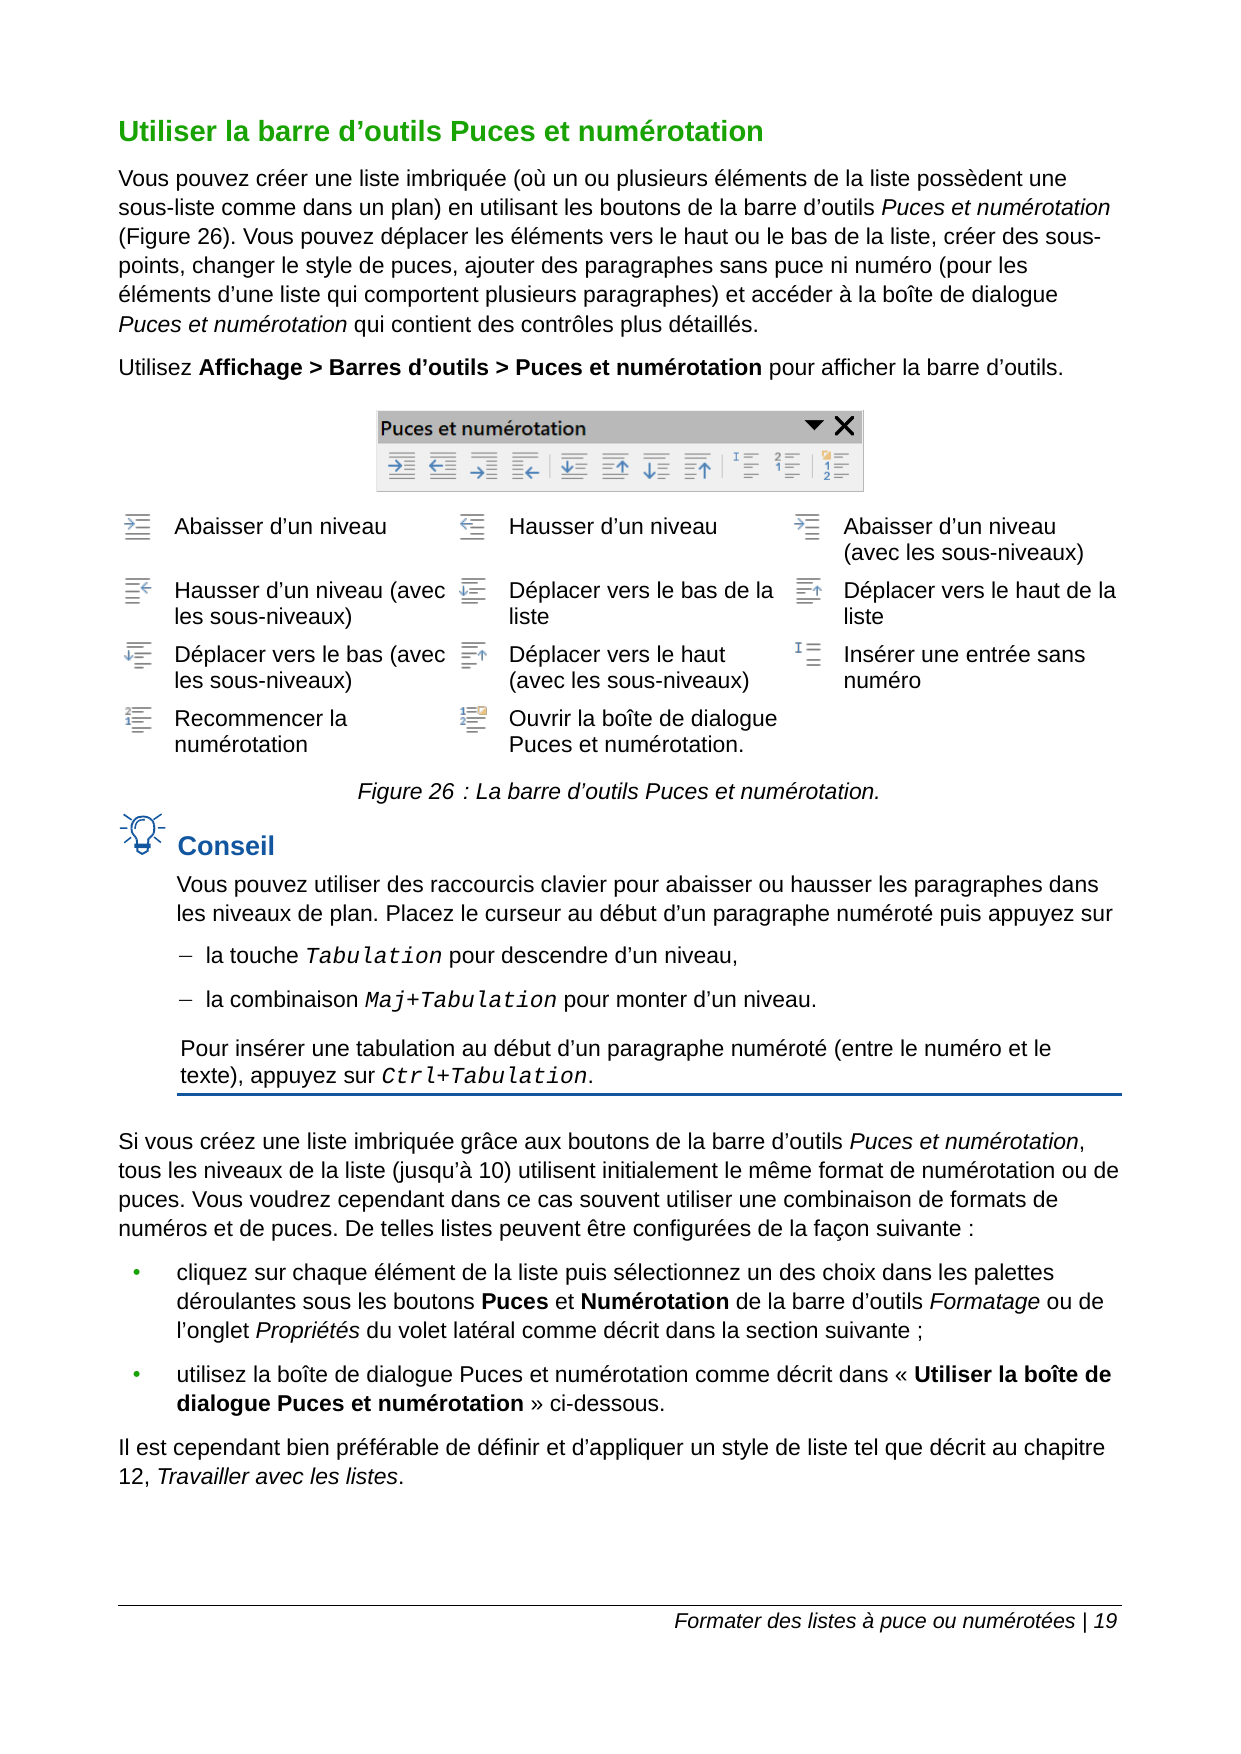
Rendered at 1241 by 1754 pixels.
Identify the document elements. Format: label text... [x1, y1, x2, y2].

table_cell Ouvrir la boîte de dialogue Puces et numérotation. [503, 699, 787, 763]
list utilisez la boîte de dialogue Puces et numérotation comme décrit dans « Utiliser la boîte de dialogue Puces et numérotation » ci-dessous. [133, 1358, 1122, 1417]
text Pour insérer une tabulation au début d’un paragraphe numéroté (entre le numéro et le texte), appuyez sur Ctrl+Tabulation. [177, 1029, 1122, 1093]
list la combinaison Maj+Tabulation pour monter d’un niveau. [176, 985, 1122, 1014]
picture [458, 641, 488, 671]
table_header Abaisser d’un niveau [168, 507, 453, 571]
picture [458, 512, 488, 542]
picture [458, 705, 488, 735]
picture [123, 576, 153, 606]
table_cell [787, 571, 837, 635]
table_cell [453, 571, 503, 635]
text Il est cependant bien préférable de définir et d’appliquer un style de liste tel que décrit au chapitre 12, Travailler avec les listes. [118, 1431, 1122, 1490]
picture [458, 576, 488, 606]
text Vous pouvez créer une liste imbriquée (où un ou plusieurs éléments de la liste possèdent une sous-liste comme dans un plan) en utilisant les boutons de la barre d’outils Puces et numérotation (Figure 26). Vous pouvez déplacer les éléments vers le haut ou le bas de la liste, créer des sous-points, changer le style de puces, ajouter des paragraphes sans puce ni numéro (pour les éléments d’une liste qui comportent plusieurs paragraphes) et accéder à la boîte de dialogue Puces et numérotation qui contient des contrôles plus détaillés. [118, 162, 1122, 337]
picture [793, 641, 823, 671]
list Conseil [118, 812, 1122, 861]
table_cell Déplacer vers le bas de la liste [503, 571, 787, 635]
table_cell [118, 699, 168, 763]
table_header [787, 507, 837, 571]
picture [123, 705, 153, 735]
text Utilisez Affichage > Barres d’outils > Puces et numérotation pour afficher la barre d’outils. [118, 351, 1122, 381]
table_cell [838, 699, 1122, 763]
table_cell [787, 699, 837, 763]
table_header [453, 507, 503, 571]
table_cell Recommencer la numérotation [168, 699, 453, 763]
list cliquez sur chaque élément de la liste puis sélectionnez un des choix dans les palettes déroulantes sous les boutons Puces et Numérotation de la barre d’outils Formatage ou de l’onglet Propriétés du volet latéral comme décrit dans la section suivante ; [133, 1256, 1122, 1344]
table_cell [787, 635, 837, 699]
table_cell [118, 571, 168, 635]
table_cell Insérer une entrée sans numéro [838, 635, 1122, 699]
subtitle Utiliser la barre d’outils Puces et numérotation [118, 118, 1122, 147]
picture [376, 410, 864, 492]
picture [793, 512, 823, 542]
list la touche Tabulation pour descendre d’un niveau, [176, 941, 1122, 970]
picture [123, 512, 153, 542]
picture [793, 576, 823, 606]
text Figure 26 : La barre d’outils Puces et numérotation. [118, 778, 1122, 805]
table_cell [453, 699, 503, 763]
table_cell Hausser d’un niveau (avec les sous-niveaux) [168, 571, 453, 635]
table_header Abaisser d’un niveau (avec les sous-niveaux) [838, 507, 1122, 571]
table_header Hausser d’un niveau [503, 507, 787, 571]
text Vous pouvez utiliser des raccourcis clavier pour abaisser ou hausser les paragraphes dans les niveaux de plan. Placez le curseur au début d’un paragraphe numéroté puis appuyez sur [176, 868, 1122, 927]
table_header [118, 507, 168, 571]
table_cell Déplacer vers le bas (avec les sous-niveaux) [168, 635, 453, 699]
table_cell [453, 635, 503, 699]
text Si vous créez une liste imbriquée grâce aux boutons de la barre d’outils Puces et numérotation, tous les niveaux de la liste (jusqu’à 10) utilisent initialement le même format de numérotation ou de puces. Vous voudrez cependant dans ce cas souvent utiliser une combinaison de formats de numéros et de puces. De telles listes peuvent être configurées de la façon suivante : [118, 1125, 1122, 1242]
table_cell Déplacer vers le haut de la liste [838, 571, 1122, 635]
table_cell Déplacer vers le haut (avec les sous-niveaux) [503, 635, 787, 699]
table_cell [118, 635, 168, 699]
picture [123, 641, 153, 671]
